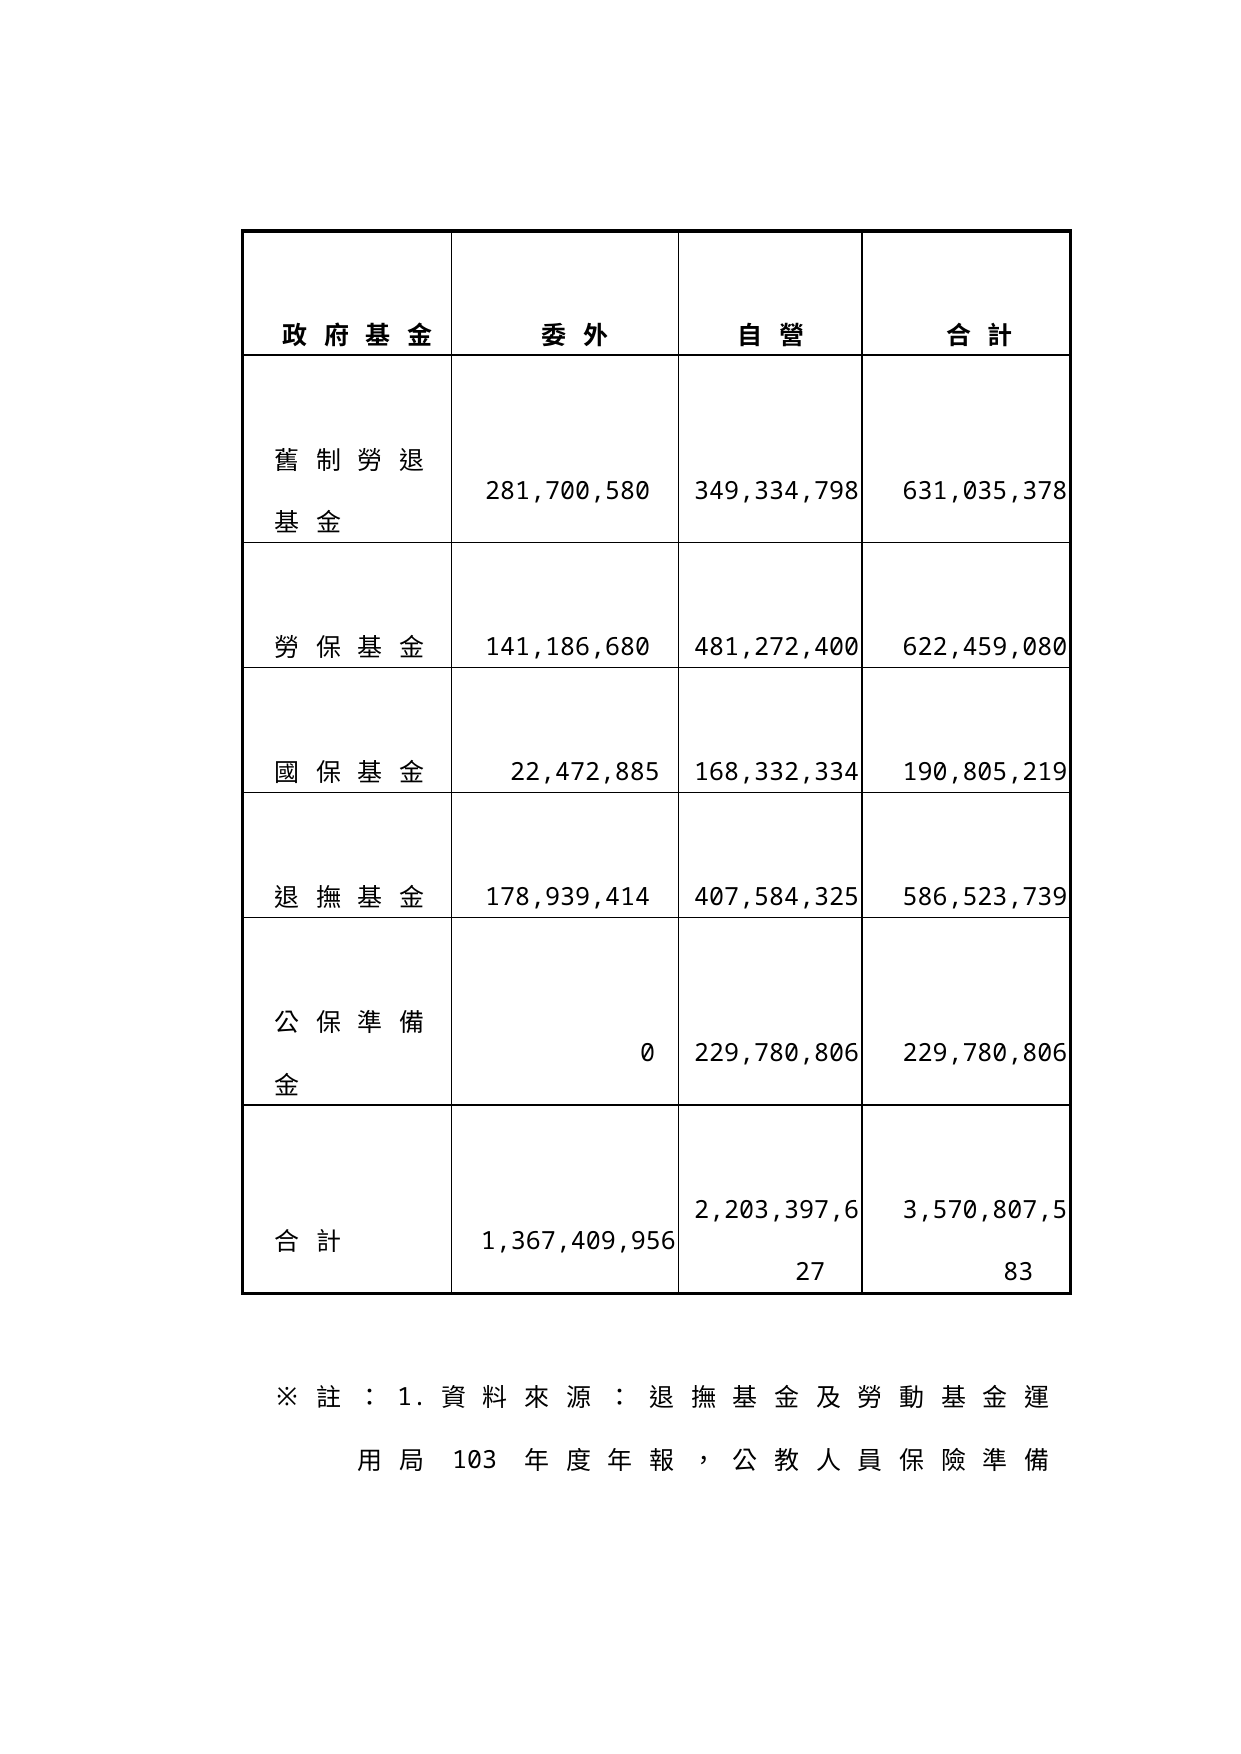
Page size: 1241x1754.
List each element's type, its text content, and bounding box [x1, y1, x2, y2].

table_cell 國保基金 [244, 668, 451, 792]
table_header 自營 [679, 233, 861, 354]
table_cell 公保準備金 [244, 918, 451, 1104]
table_cell 622,459,080 [863, 543, 1069, 667]
table_cell 190,805,219 [863, 668, 1069, 792]
table_cell 229,780,806 [863, 918, 1069, 1104]
table_cell 178,939,414 [452, 793, 678, 917]
table_cell 勞保基金 [244, 543, 451, 667]
table_cell 3,570,807,583 [863, 1106, 1069, 1292]
table_header 合計 [863, 233, 1069, 354]
table_cell 631,035,378 [863, 356, 1069, 542]
table_cell 合計 [244, 1106, 451, 1292]
table_cell 349,334,798 [679, 356, 861, 542]
table_cell 0 [452, 918, 678, 1104]
table_cell 229,780,806 [679, 918, 861, 1104]
table_cell 2,203,397,627 [679, 1106, 861, 1292]
table_cell 141,186,680 [452, 543, 678, 667]
table_cell 1,367,409,956 [452, 1106, 678, 1292]
text ※註：1.資料來源：退撫基金及勞動基金運用局103年度年報，公教人員保險準備 [242, 1354, 1058, 1479]
table_cell 168,332,334 [679, 668, 861, 792]
table_header 政府基金 [244, 233, 451, 354]
table_header 委外 [452, 233, 678, 354]
table_cell 退撫基金 [244, 793, 451, 917]
table_cell 22,472,885 [452, 668, 678, 792]
table_cell 407,584,325 [679, 793, 861, 917]
table_cell 281,700,580 [452, 356, 678, 542]
table_cell 586,523,739 [863, 793, 1069, 917]
table_cell 舊制勞退基金 [244, 356, 451, 542]
table_cell 481,272,400 [679, 543, 861, 667]
